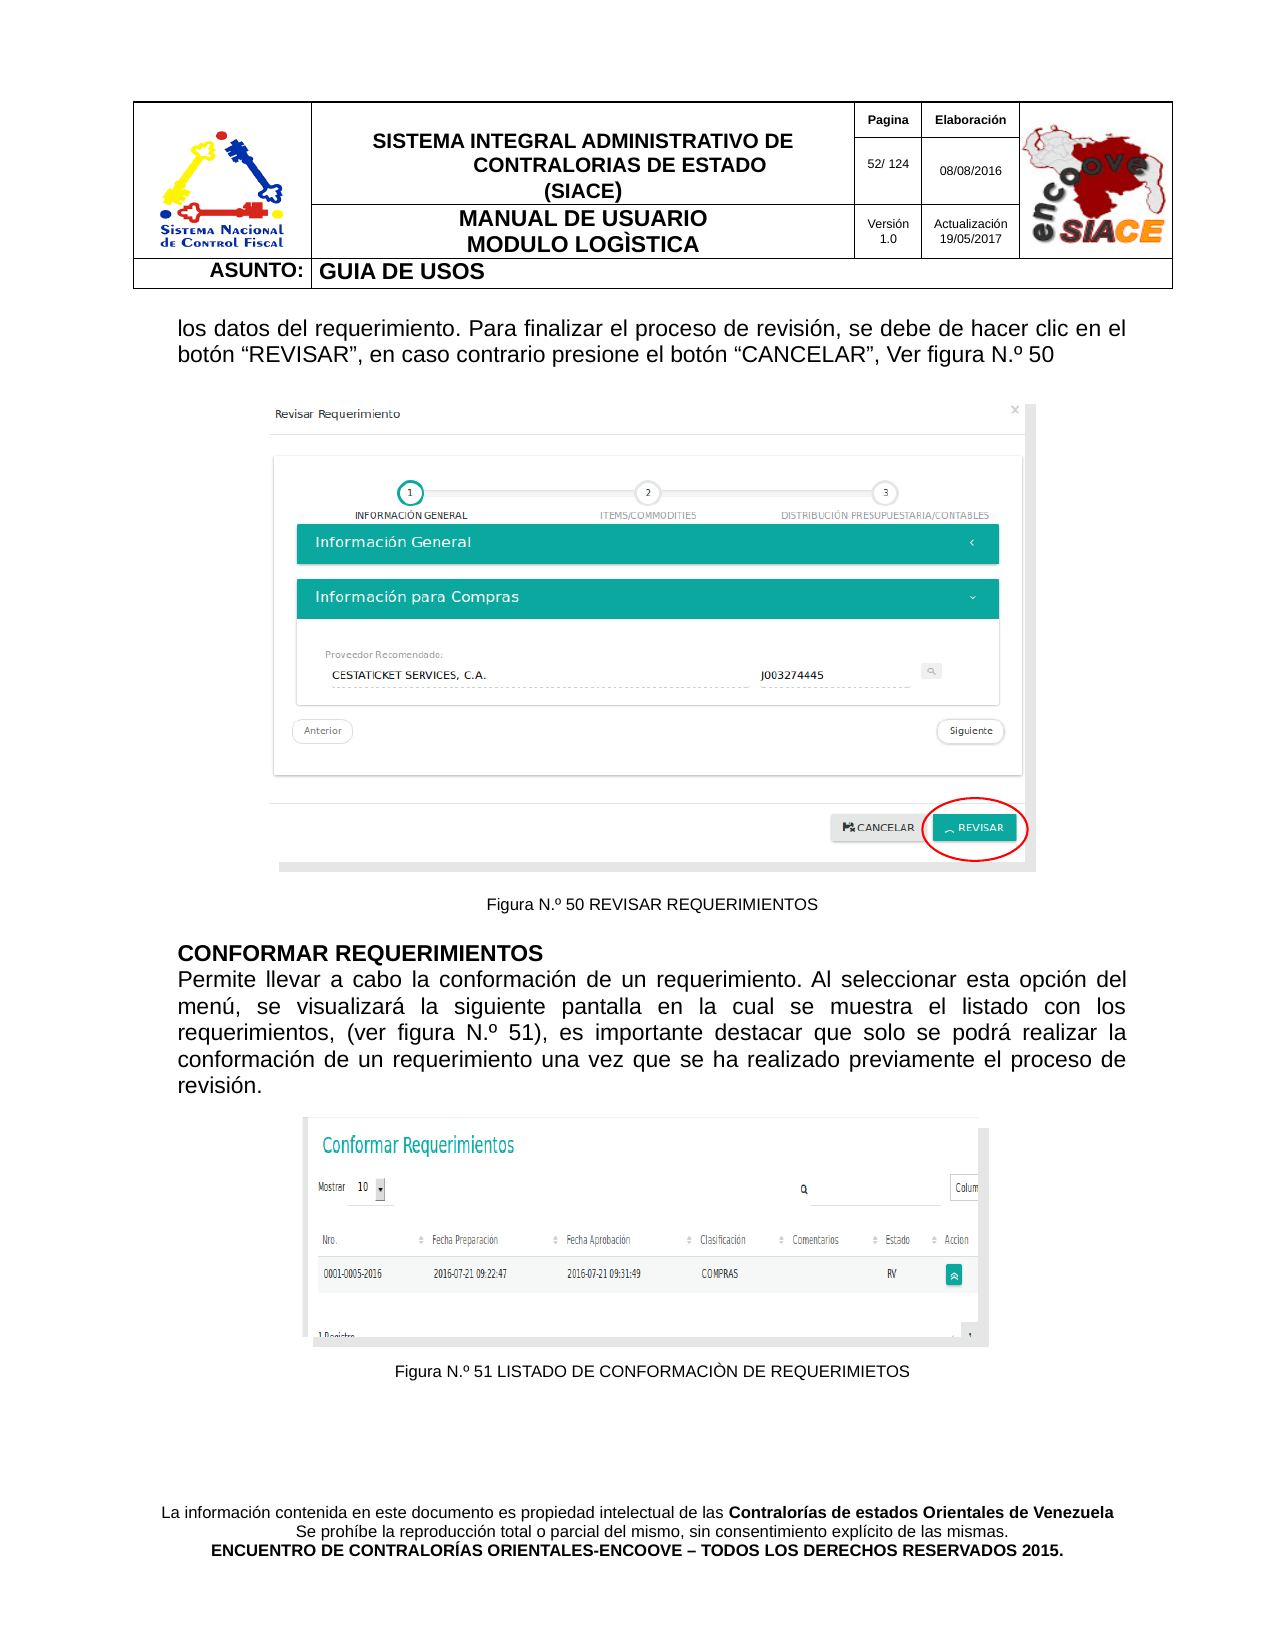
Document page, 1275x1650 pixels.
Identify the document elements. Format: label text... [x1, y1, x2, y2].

picture [988, 843, 1025, 862]
text los datos del requerimiento. Para finalizar el proceso de revisión, se debe de hacer clic en el botón “REVISAR”, en caso contrario presione el botón “CANCELAR”, Ver figura N.º 50 [177, 315, 1127, 367]
picture [302, 1117, 978, 1337]
picture [924, 800, 1025, 859]
picture [150, 127, 296, 254]
text Permite llevar a cabo la conformación de un requerimiento. Al seleccionar esta opción del menú, se visualizará la siguiente pantalla en la cual se muestra el listado con los requerimientos, (ver figura N.º 51), es importante destacar que solo se podrá realizar la conformación de un requerimiento una vez que se ha realizado previamente el proceso de revisión. [177, 966, 1127, 1098]
picture [1021, 121, 1167, 248]
text Figura N.º 51 LISTADO DE CONFORMACIÒN DE REQUERIMIETOS [177, 1362, 1127, 1381]
text Figura N.º 50 REVISAR REQUERIMIENTOS [177, 894, 1127, 914]
picture [268, 393, 1025, 862]
subtitle CONFORMAR REQUERIMIENTOS [177, 940, 1127, 966]
